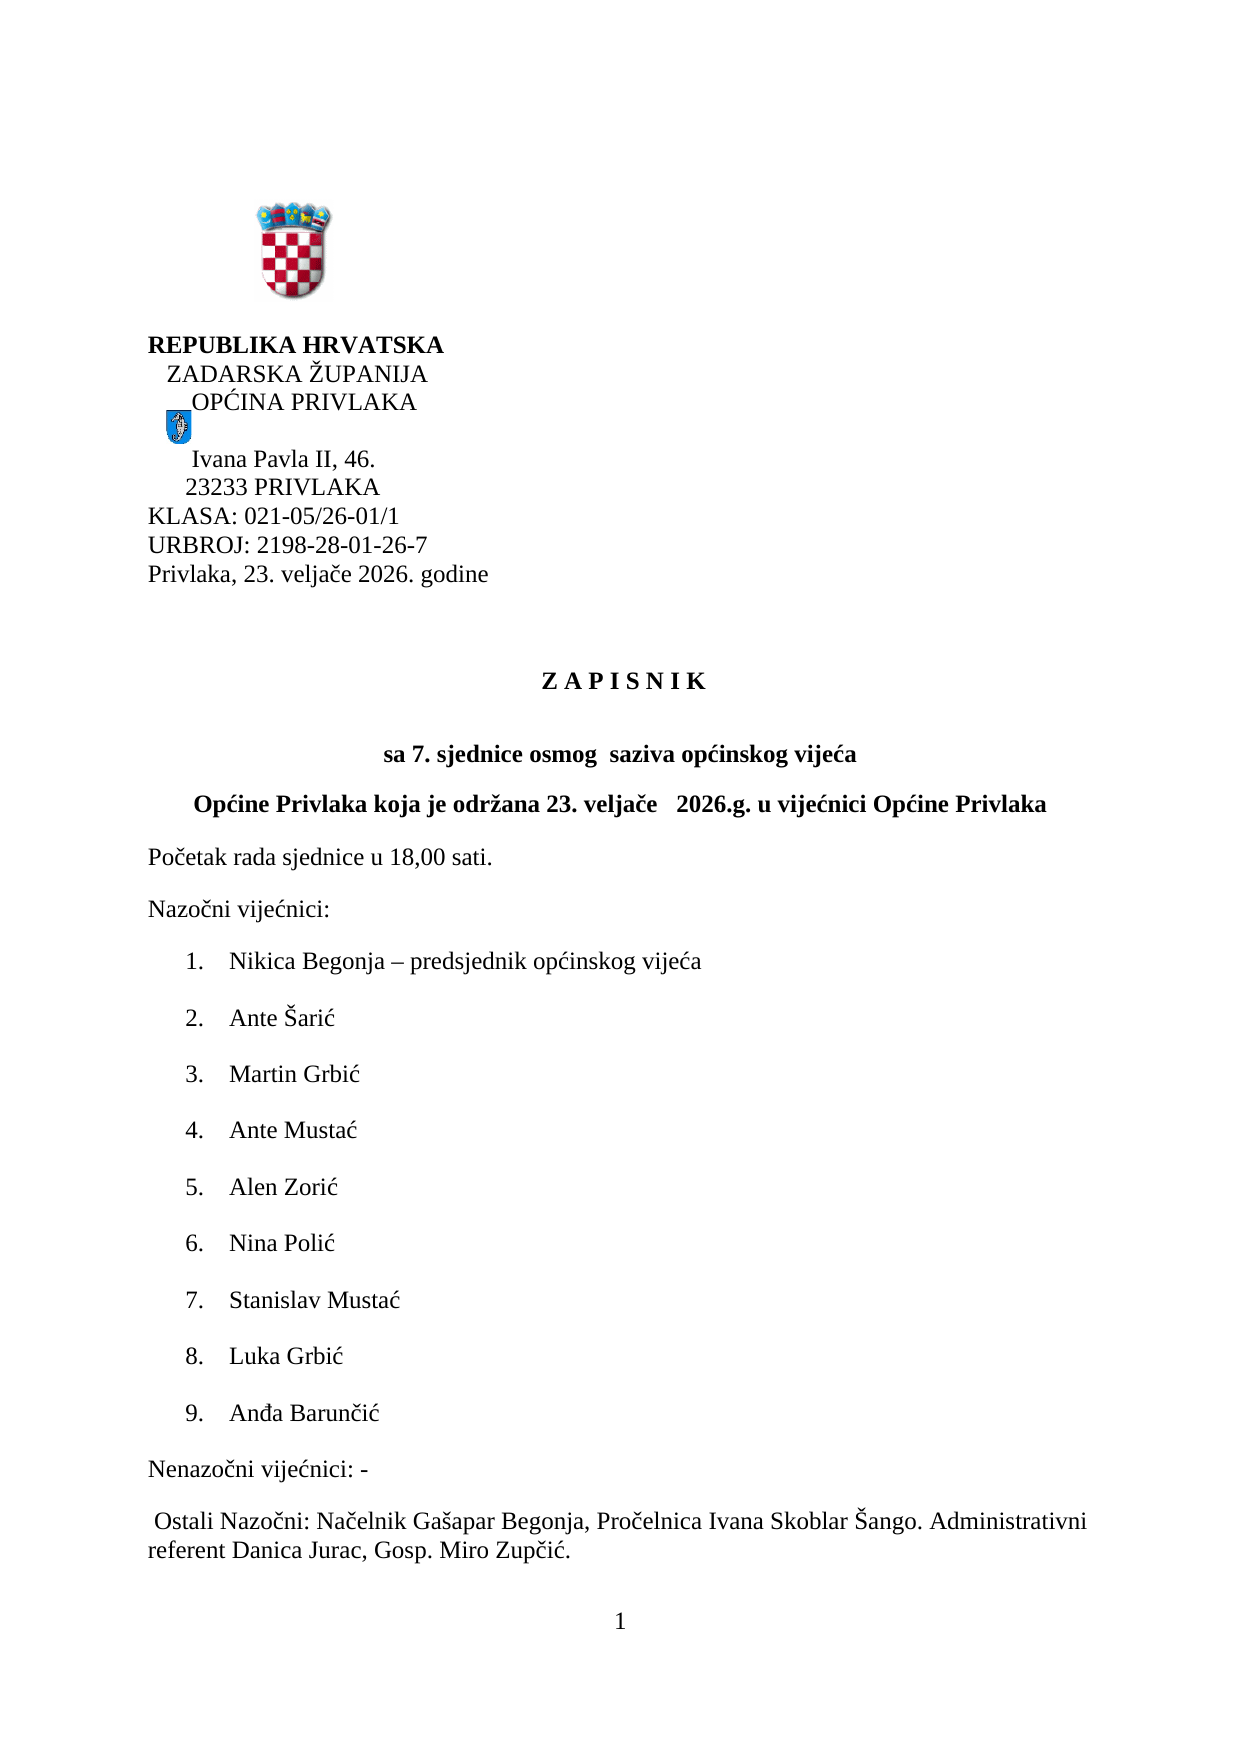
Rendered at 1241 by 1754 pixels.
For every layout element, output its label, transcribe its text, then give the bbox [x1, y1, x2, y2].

list Ante Šarić [185, 1003, 1093, 1031]
text Nazočni vijećnici: [148, 894, 1093, 923]
list Luka Grbić [185, 1341, 1093, 1370]
text 23233 PRIVLAKA [148, 472, 1093, 501]
text KLASA: 021-05/26-01/1 [148, 501, 1093, 530]
subtitle sa 7. sjednice osmog saziva općinskog vijeća Općine Privlaka koja je održana 23. veljače 2026.g. u vijećnici Općine Privlaka [148, 718, 1093, 818]
list Alen Zorić [185, 1172, 1093, 1201]
text OPĆINA PRIVLAKA [148, 387, 1093, 444]
list Nikica Begonja – predsjednik općinskog vijeća [185, 946, 1093, 975]
text REPUBLIKA HRVATSKA [148, 330, 1093, 359]
list Martin Grbić [185, 1059, 1093, 1088]
text Nenazočni vijećnici: - [148, 1454, 1093, 1483]
list Anđa Barunčić [185, 1398, 1093, 1427]
subtitle Z A P I S N I K [148, 645, 1093, 695]
text URBROJ: 2198-28-01-26-7 [148, 530, 1093, 559]
list Nina Polić [185, 1228, 1093, 1257]
list Stanislav Mustać [185, 1285, 1093, 1314]
text Privlaka, 23. veljače 2026. godine [148, 559, 1093, 587]
text Ostali Nazočni: Načelnik Gašapar Begonja, Pročelnica Ivana Skoblar Šango. Administrativni referent Danica Jurac, Gosp. Miro Zupčić. [148, 1506, 1093, 1564]
text ZADARSKA ŽUPANIJA [148, 359, 1093, 387]
list Ante Mustać [185, 1116, 1093, 1144]
text Ivana Pavla II, 46. [148, 444, 1093, 472]
text Početak rada sjednice u 18,00 sati. [148, 842, 1093, 871]
